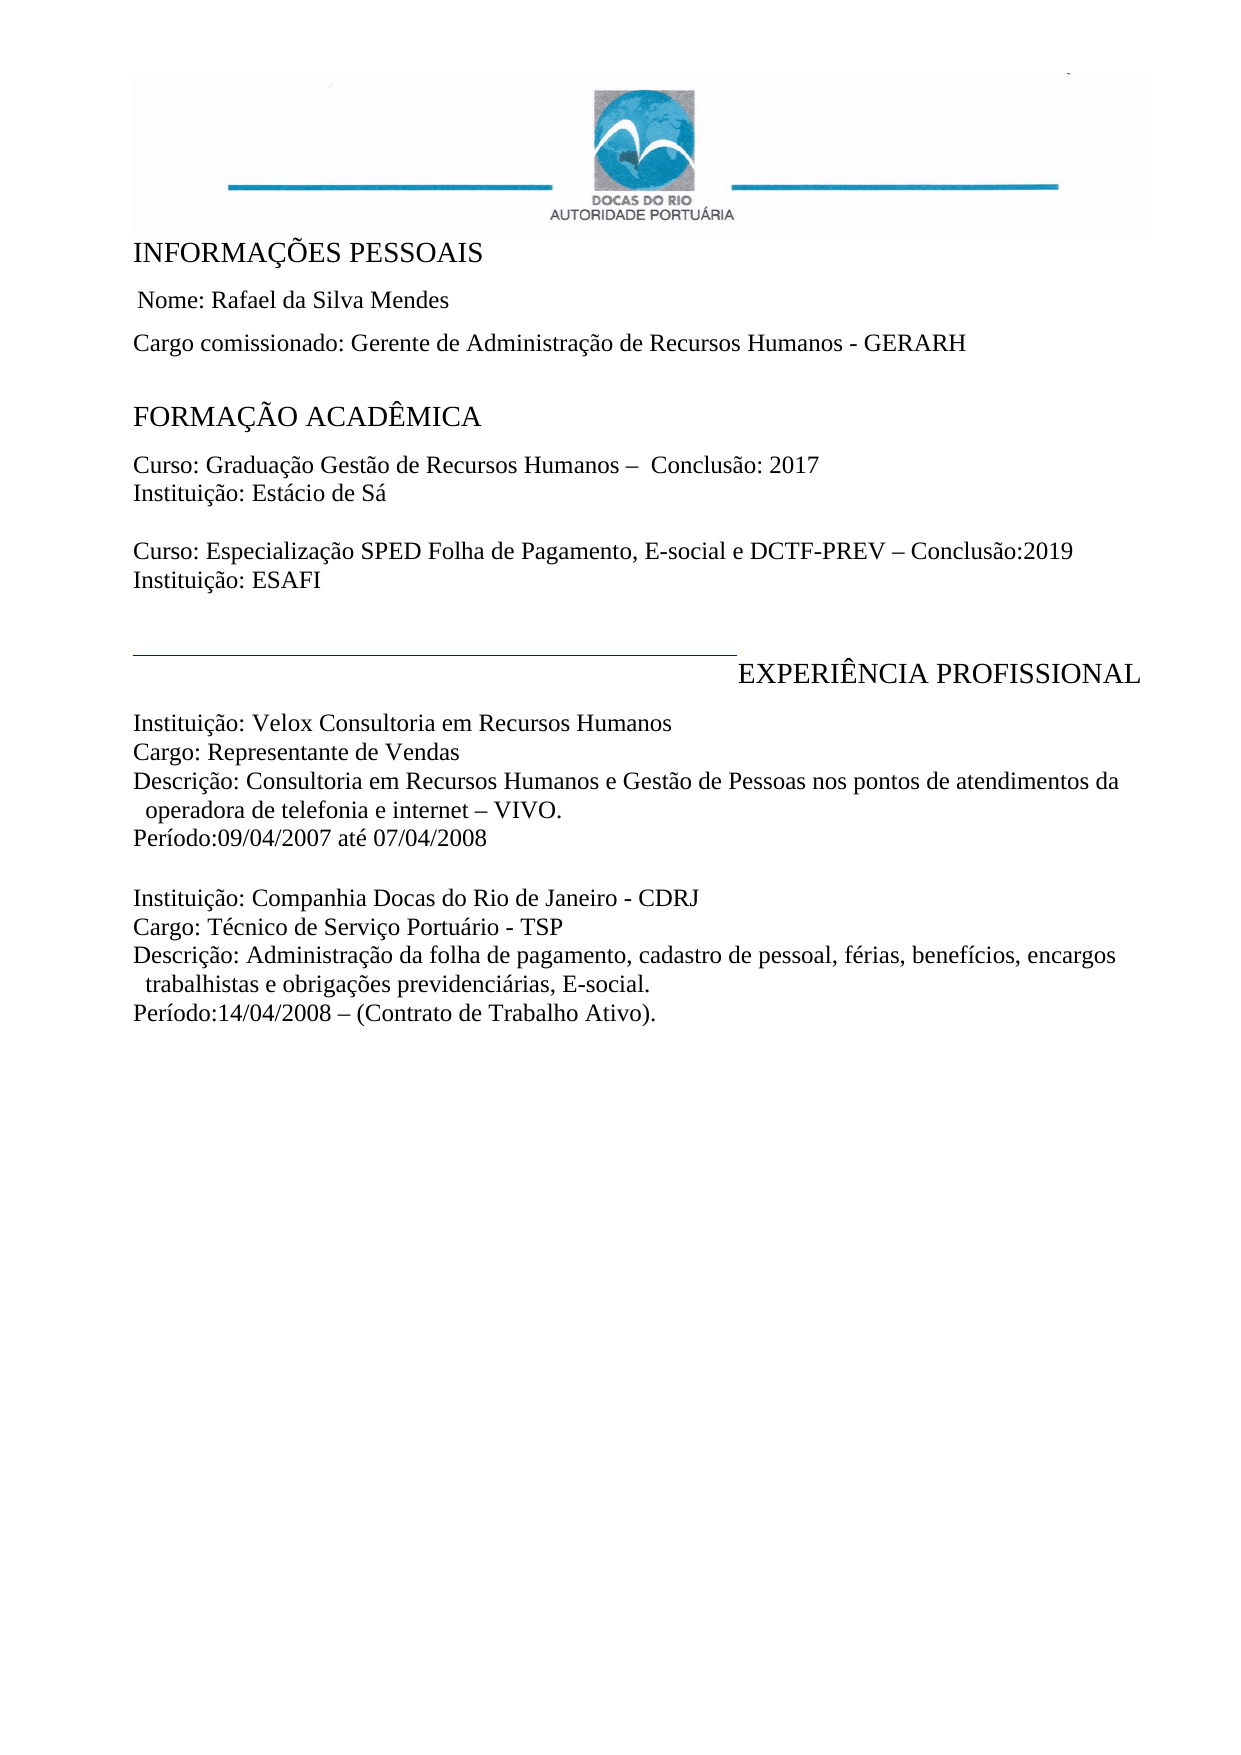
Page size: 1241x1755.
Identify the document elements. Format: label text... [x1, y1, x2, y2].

text Instituição: ESAFI [133, 565, 933, 593]
text Instituição: Estácio de Sá [133, 478, 1152, 507]
text Período:09/04/2007 até 07/04/2008 [133, 823, 1152, 852]
text Cargo: Representante de Vendas [133, 737, 1152, 766]
text Descrição: Consultoria em Recursos Humanos e Gestão de Pessoas nos pontos de atendimentos da operadora de telefonia e internet – VIVO. [133, 766, 1152, 823]
text Instituição: Velox Consultoria em Recursos Humanos [133, 708, 1152, 737]
text Instituição: Companhia Docas do Rio de Janeiro - CDRJ [133, 883, 1152, 912]
text Curso: Especialização SPED Folha de Pagamento, E-social e DCTF-PREV – Conclusão:2019 [133, 536, 1152, 565]
subtitle EXPERIÊNCIA PROFISSIONAL [133, 656, 1152, 689]
text Cargo: Técnico de Serviço Portuário - TSP [133, 912, 1152, 941]
text Curso: Graduação Gestão de Recursos Humanos – Conclusão: 2017 [133, 450, 933, 478]
text Nome: Rafael da Silva Mendes [133, 285, 1152, 314]
text Período:14/04/2008 – (Contrato de Trabalho Ativo). [133, 998, 1152, 1027]
subtitle FORMAÇÃO ACADÊMICA [133, 399, 1152, 433]
subtitle INFORMAÇÕES PESSOAIS [133, 235, 1152, 268]
text Cargo comissionado: Gerente de Administração de Recursos Humanos - GERARH [133, 328, 1152, 357]
text Descrição: Administração da folha de pagamento, cadastro de pessoal, férias, benefícios, encargos trabalhistas e obrigações previdenciárias, E-social. [133, 941, 1152, 998]
